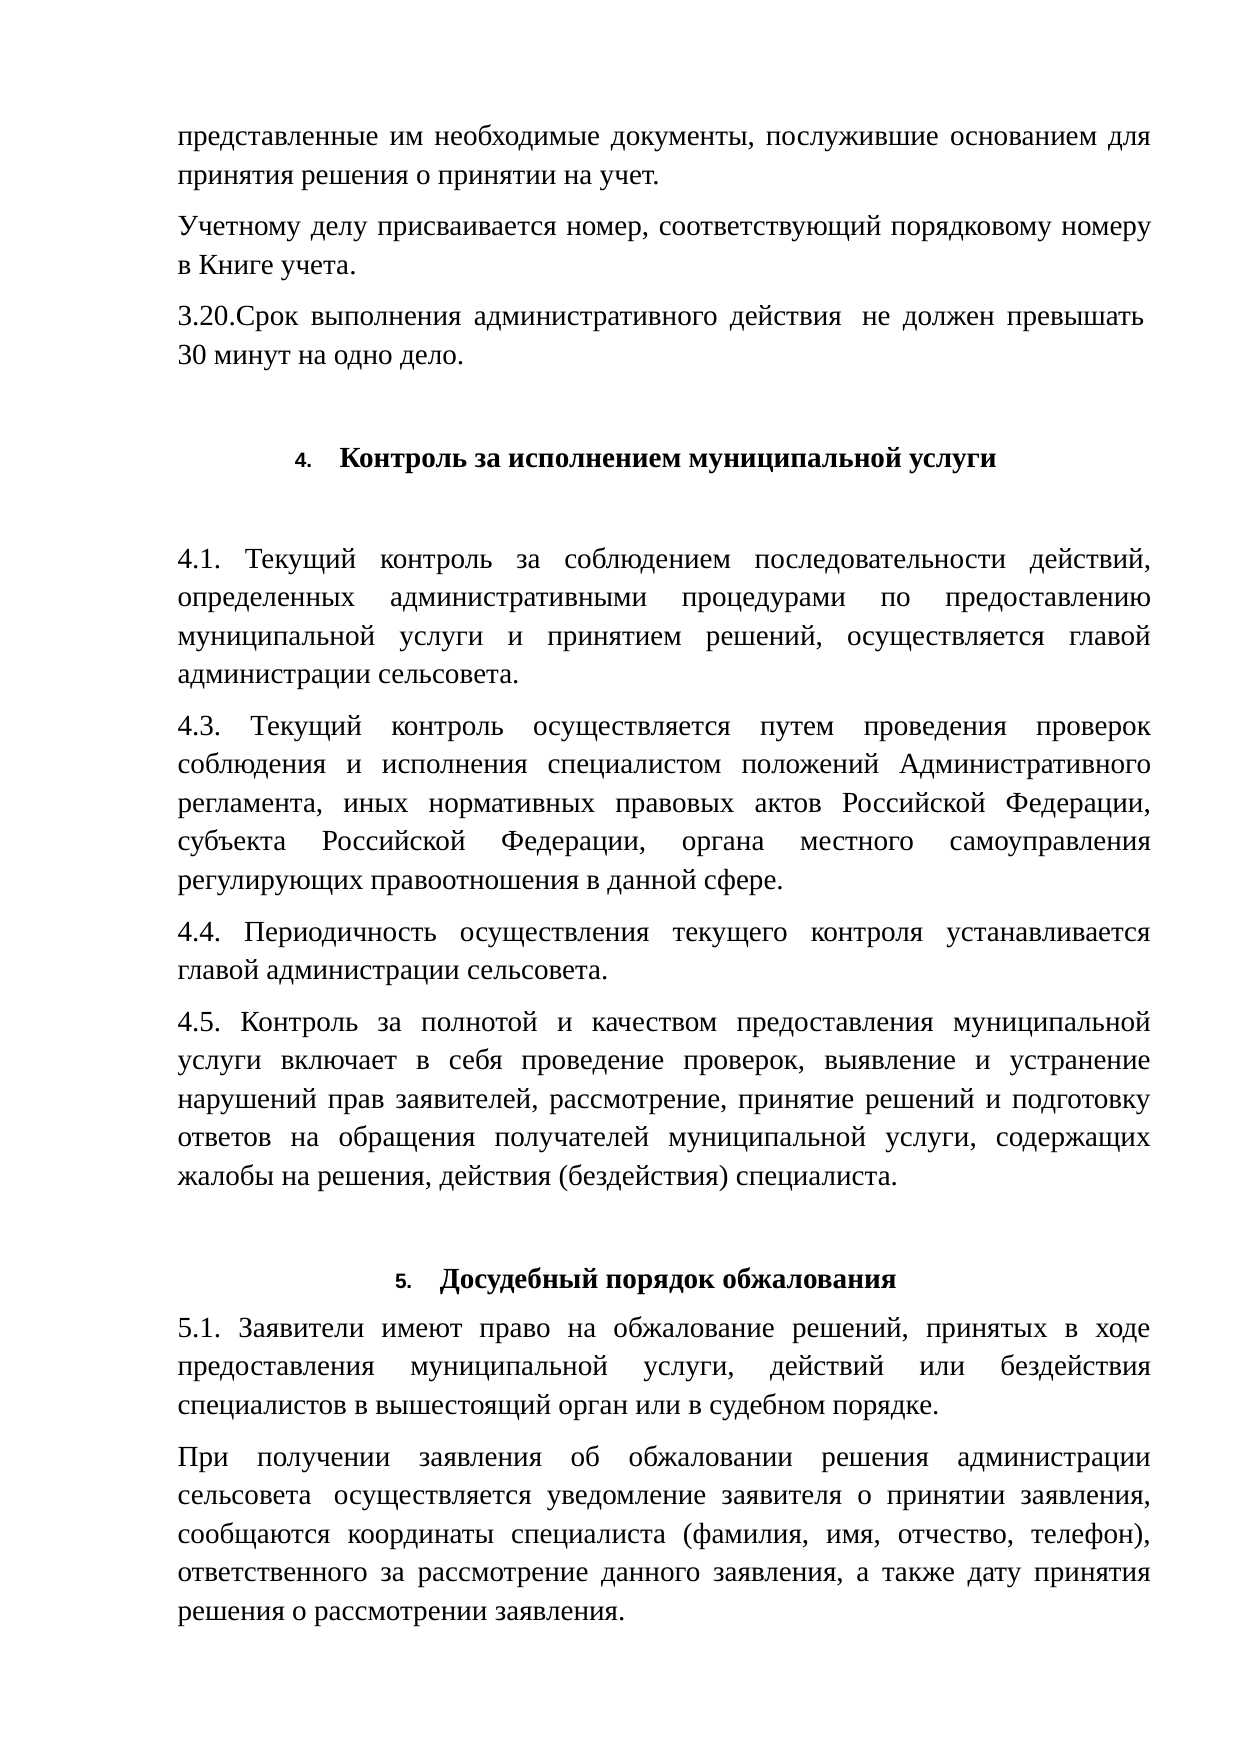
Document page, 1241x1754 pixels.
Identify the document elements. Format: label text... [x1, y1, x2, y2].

text 4.5. Контроль за полнотой и качеством предоставления муниципальной услуги включает в себя проведение проверок, выявление и устранение нарушений прав заявителей, рассмотрение, принятие решений и подготовку ответов на обращения получателей муниципальной услуги, содержащих жалобы на решения, действия (бездействия) специалиста. [177, 1004, 1152, 1191]
text 5.1. Заявители имеют право на обжалование решений, принятых в ходе предоставления муниципальной услуги, действий или бездействия специалистов в вышестоящий орган или в судебном порядке. [177, 1310, 1152, 1421]
list Досудебный порядок обжалования [140, 1261, 1152, 1294]
text 4.4. Периодичность осуществления текущего контроля устанавливается главой администрации сельсовета. [177, 914, 1152, 986]
text Учетному делу присваивается номер, соответствующий порядковому номеру в Книге учета. [177, 208, 1152, 281]
text При получении заявления об обжаловании решения администрации сельсовета осуществляется уведомление заявителя о принятии заявления, сообщаются координаты специалиста (фамилия, имя, отчество, телефон), ответственного за рассмотрение данного заявления, а также дату принятия решения о рассмотрении заявления. [177, 1439, 1152, 1626]
text 4.3. Текущий контроль осуществляется путем проведения проверок соблюдения и исполнения специалистом положений Административного регламента, иных нормативных правовых актов Российской Федерации, субъекта Российской Федерации, органа местного самоуправления регулирующих правоотношения в данной сфере. [177, 708, 1152, 896]
text 4.1. Текущий контроль за соблюдением последовательности действий, определенных административными процедурами по предоставлению муниципальной услуги и принятием решений, осуществляется главой администрации сельсовета. [177, 541, 1152, 690]
text представленные им необходимые документы, послужившие основанием для принятия решения о принятии на учет. [177, 118, 1152, 190]
text 3.20.Срок выполнения административного действия не должен превышать 30 минут на одно дело. [177, 298, 1152, 371]
list Контроль за исполнением муниципальной услуги [140, 440, 1152, 474]
